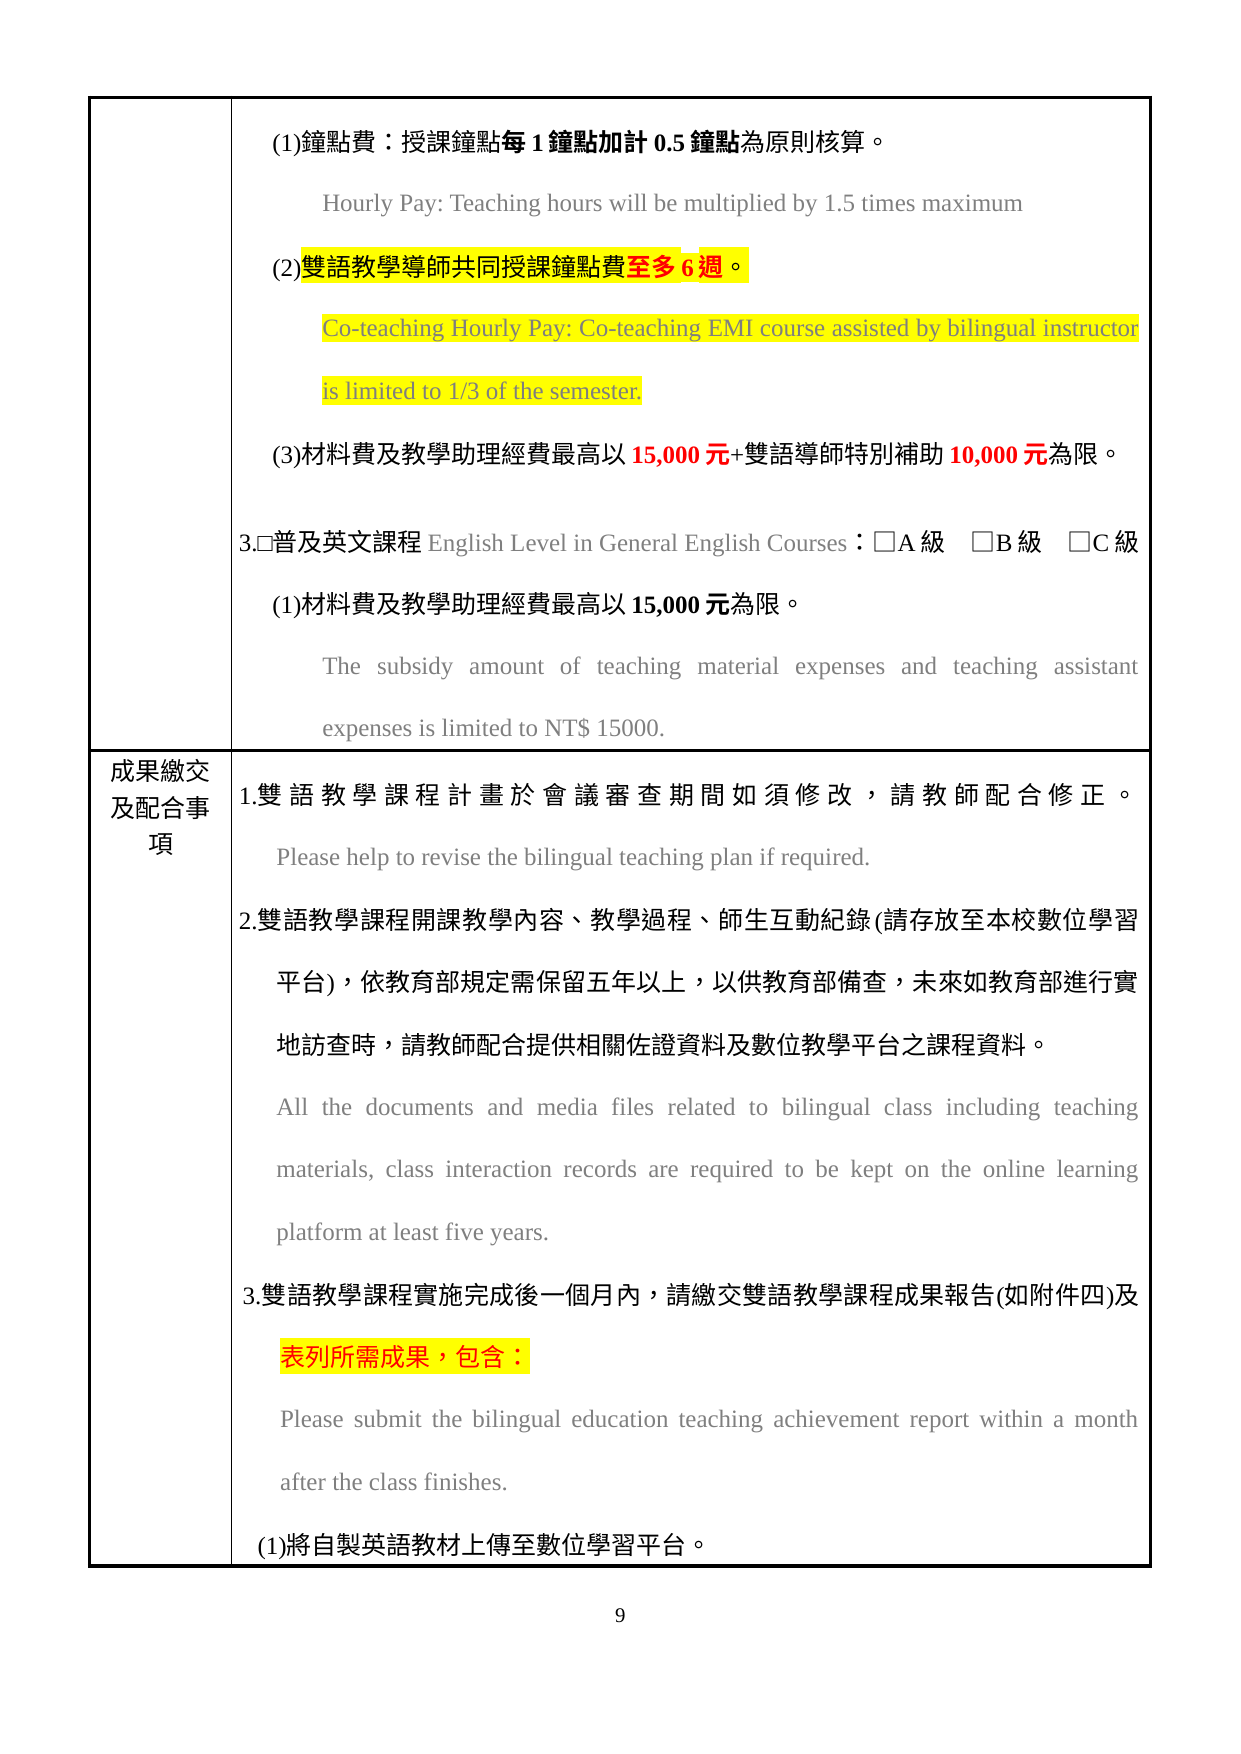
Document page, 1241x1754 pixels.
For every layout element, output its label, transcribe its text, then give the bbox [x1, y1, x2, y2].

table_cell [91, 99, 231, 749]
table_cell 成果繳交及配合事項 [91, 752, 231, 1564]
table_cell 雙語教學課程計畫於會議審查期間如須修改，請教師配合修正。 Please help to revise the bilingual teaching plan if required. 雙語教學課程開課教學內容、教學過程、師生互動紀錄(請存放至本校數位學習平台)，依教育部規定需保留五年以上，以供教育部備查，未來如教育部進行實地訪查時，請教師配合提供相關佐證資料及數位教學平台之課程資料。 All the documents and media files related to bilingual class including teaching materials, class interaction records are required to be kept on the online learning platform at least five years. 3.雙語教學課程實施完成後一個月內，請繳交雙語教學課程成果報告(如附件四)及表列所需成果，包含： Please submit the bilingual education teaching achievement report within a month after the class finishes. 將自製英語教材上傳至數位學習平台。 [232, 752, 1149, 1564]
table_cell □專業課程英語(無雙語導師)English Level in EMI Courses(without Co-teaching instructor)： □一般科系專業課程Departmental Cores □碩博專業課程Master’s/Doctoral Cores 鐘點費：授課鐘點每1鐘點加計0.5鐘點為原則核算。 Hourly Pay: Teaching hours will be multiplied by 1.5 times maximum 材料費及教學助理經費最高以15,000元為限。 The subsidy amount of teaching material expenses and teaching assistant expenses is limited to NT$ 15000. □專業課程英語(有雙語導師)English Level in EMI Courses(with Co-teaching instructor)： □一般科系專業課程Departmental Cores □碩博專業課程Master’s/Doctoral Cores 鐘點費：授課鐘點每1鐘點加計0.5鐘點為原則核算。 Hourly Pay: Teaching hours will be multiplied by 1.5 times maximum 雙語教學導師共同授課鐘點費至多6週。 Co-teaching Hourly Pay: Co-teaching EMI course assisted by bilingual instructor is limited to 1/3 of the semester. 材料費及教學助理經費最高以15,000元+雙語導師特別補助10,000元為限。 □普及英文課程English Level in General English Courses：□A級 □B級 □C級 材料費及教學助理經費最高以15,000元為限。 The subsidy amount of teaching material expenses and teaching assistant expenses is limited to NT$ 15000. [232, 99, 1149, 749]
